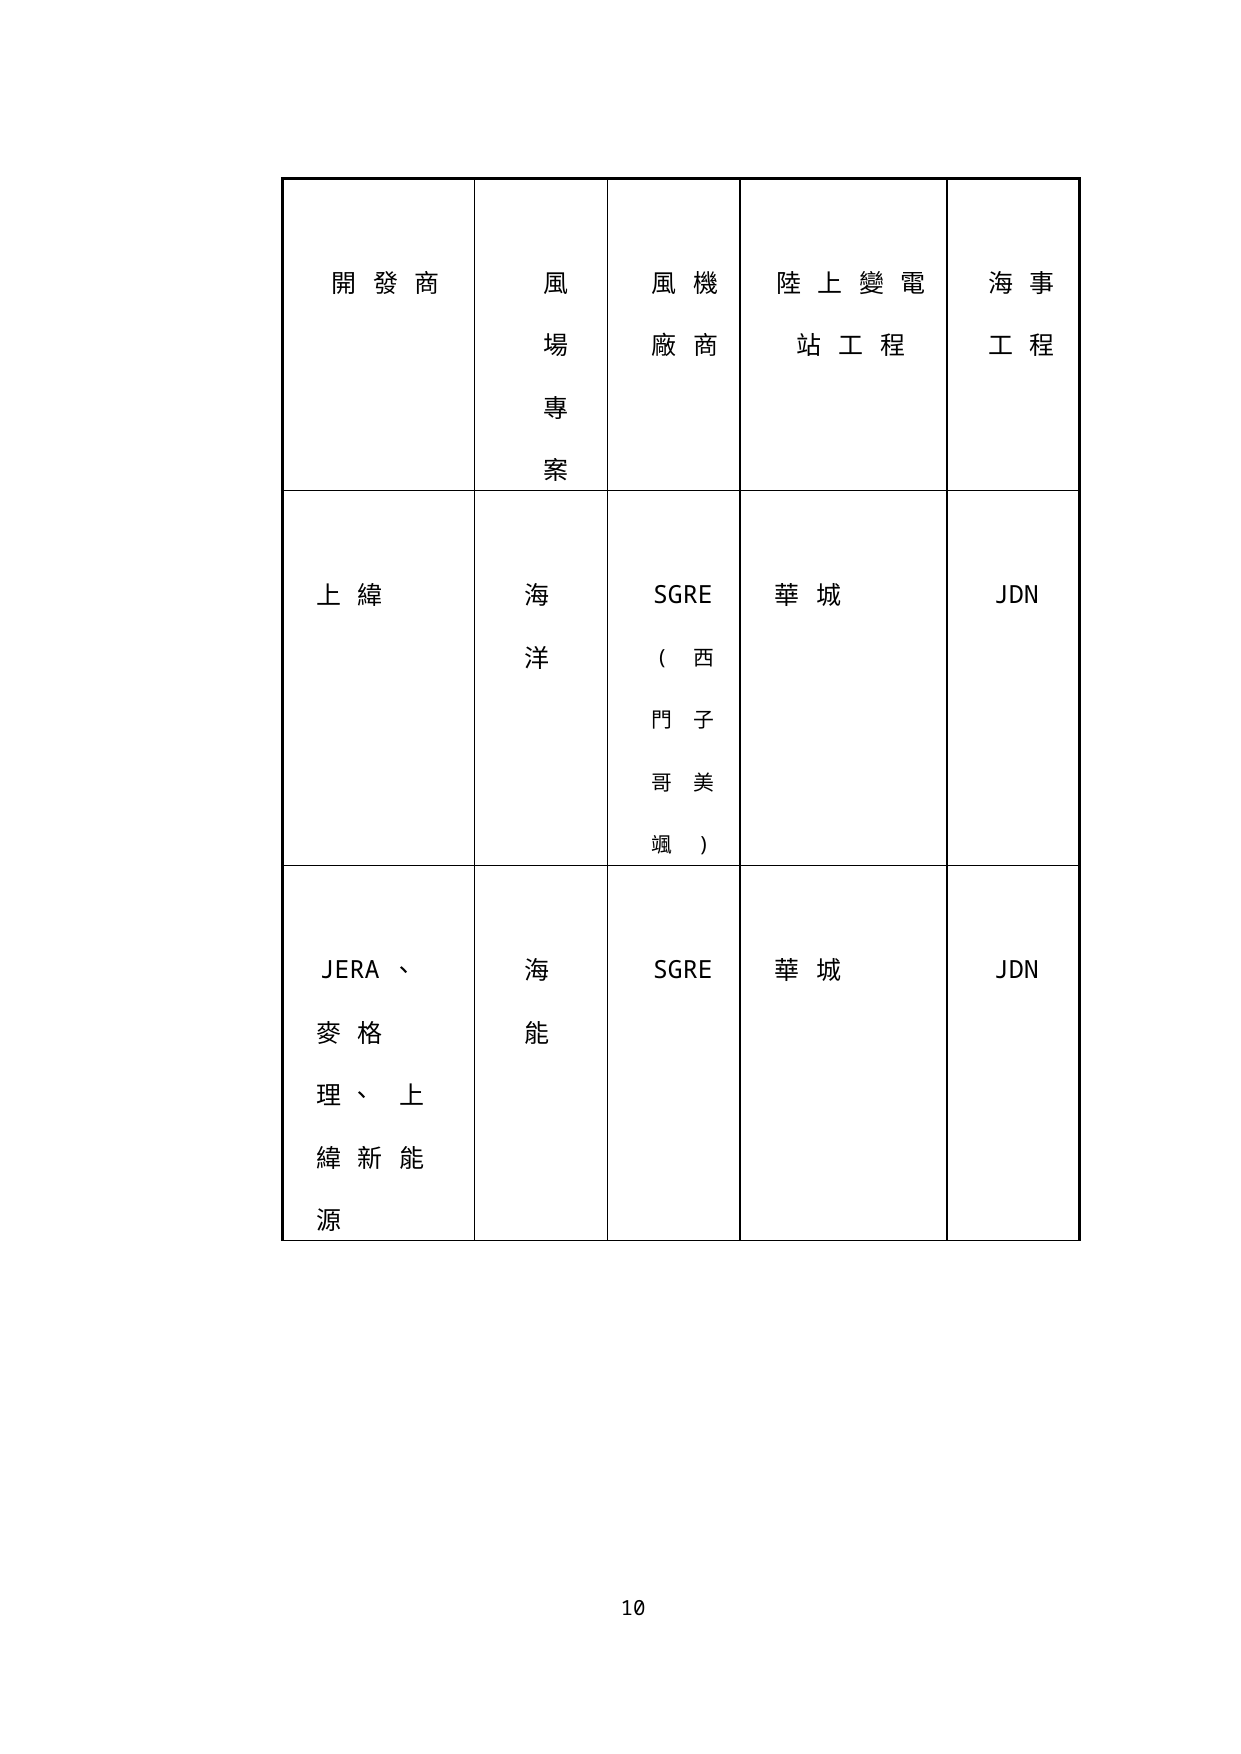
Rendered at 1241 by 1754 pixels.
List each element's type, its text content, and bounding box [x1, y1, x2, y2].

table_header 風場專案 [475, 180, 607, 490]
table_cell JERA、麥格理、上緯新能源 [284, 866, 474, 1240]
table_cell JDN [948, 491, 1078, 865]
table_header 海事工程 [948, 180, 1078, 490]
table_cell SGRE (西門子哥美颯) [608, 491, 739, 865]
table_header 開發商 [284, 180, 474, 490]
table_cell SGRE [608, 866, 739, 1240]
table_cell 海洋 [475, 491, 607, 865]
table_cell JDN [948, 866, 1078, 1240]
table_cell 華城 [741, 491, 946, 865]
table_cell 華城 [741, 866, 946, 1240]
table_header 風機廠商 [608, 180, 739, 490]
table_cell 上緯 [284, 491, 474, 865]
table_header 陸上變電站工程 [741, 180, 946, 490]
table_cell 海能 [475, 866, 607, 1240]
